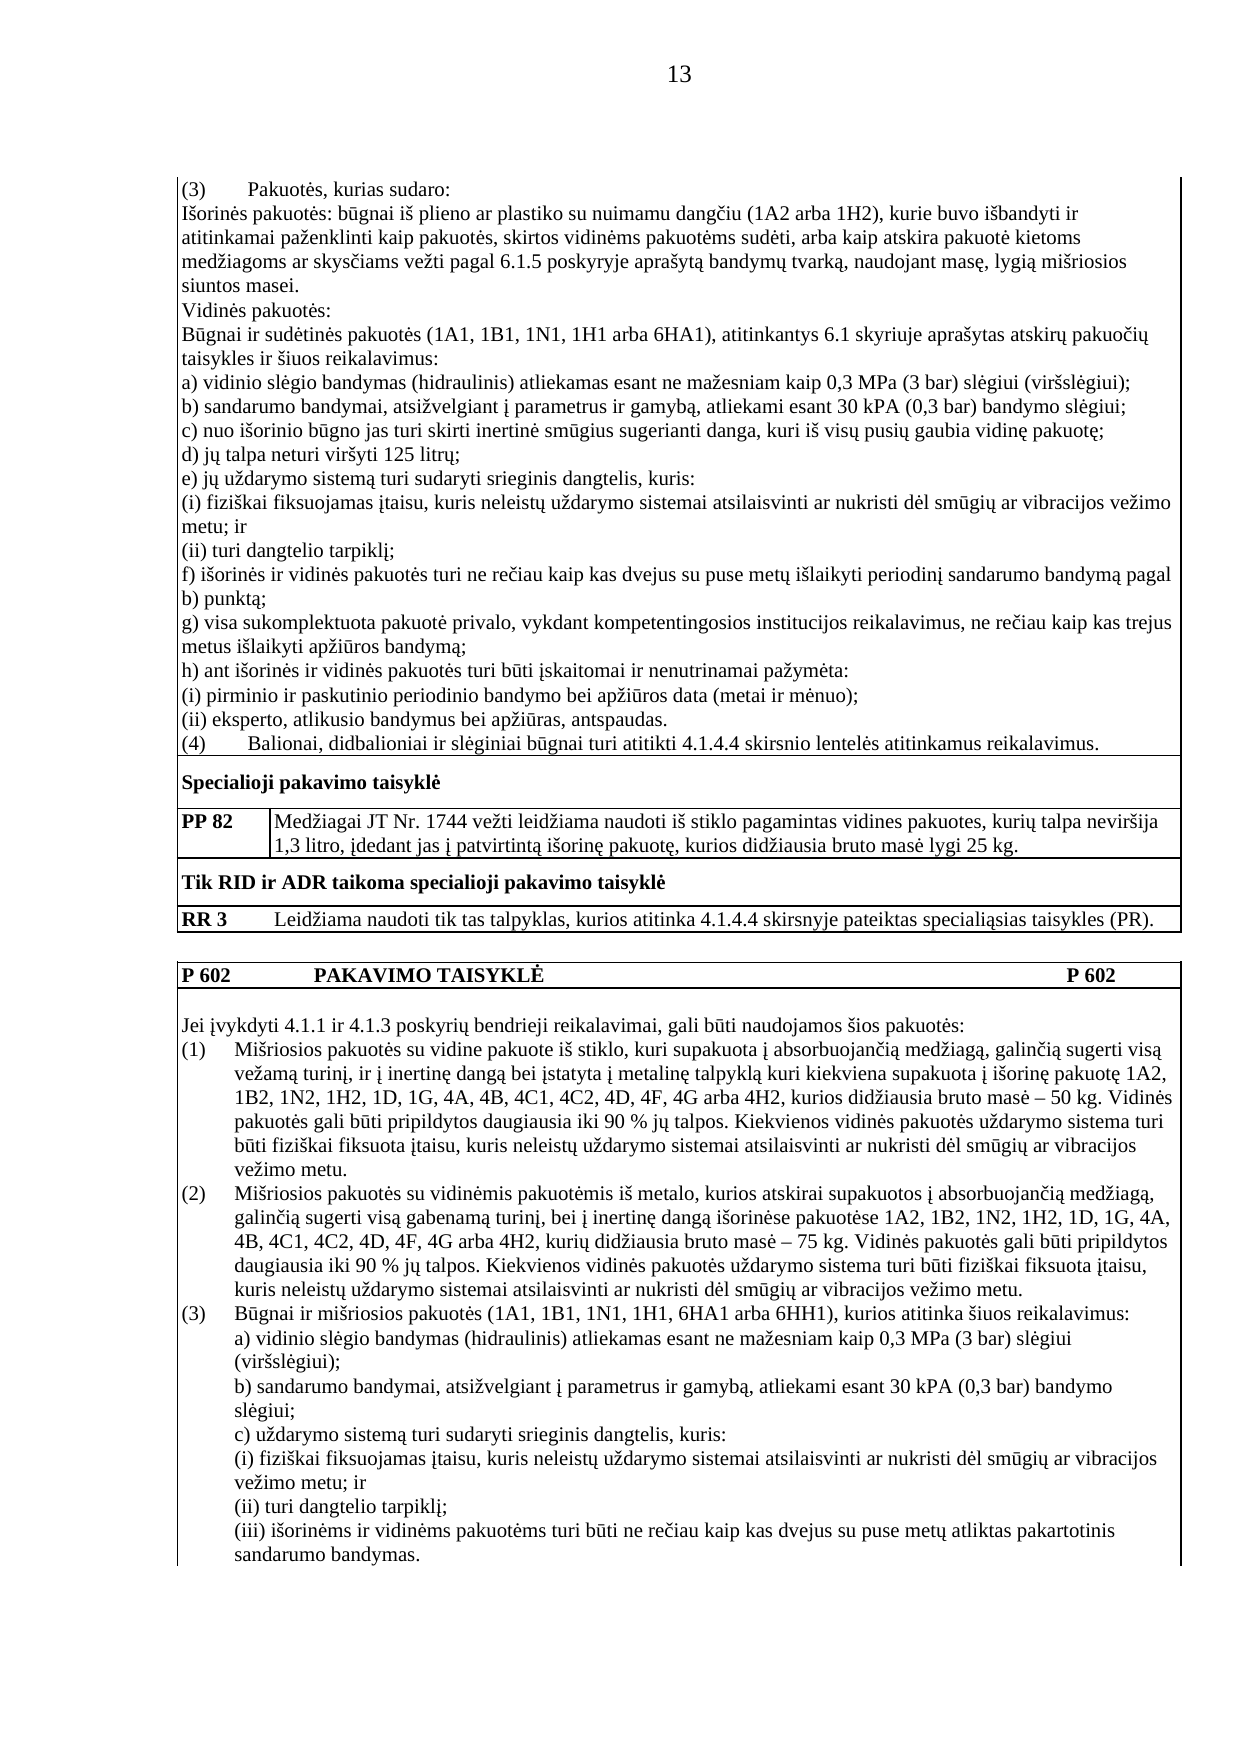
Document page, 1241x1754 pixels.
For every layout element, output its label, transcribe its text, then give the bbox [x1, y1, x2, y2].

table_cell [178, 1374, 230, 1422]
table_cell (1) [178, 1037, 230, 1181]
table_cell (4) [239, 731, 243, 755]
table_cell Tik RID ir ADR taikoma specialioji pakavimo taisyklė [178, 859, 1180, 905]
table_cell [226, 1422, 230, 1446]
table_cell [178, 1325, 230, 1373]
table_cell (2) [178, 1181, 230, 1301]
table_cell Specialioji pakavimo taisyklė [178, 756, 1180, 808]
table_cell [178, 1446, 230, 1494]
table_cell [226, 1494, 230, 1518]
table_cell [178, 1518, 230, 1566]
table_cell (3) [226, 1301, 230, 1325]
table_cell RR 3 [266, 907, 270, 931]
table_cell PP 82 [178, 809, 269, 857]
table_cell (3) [239, 177, 243, 201]
